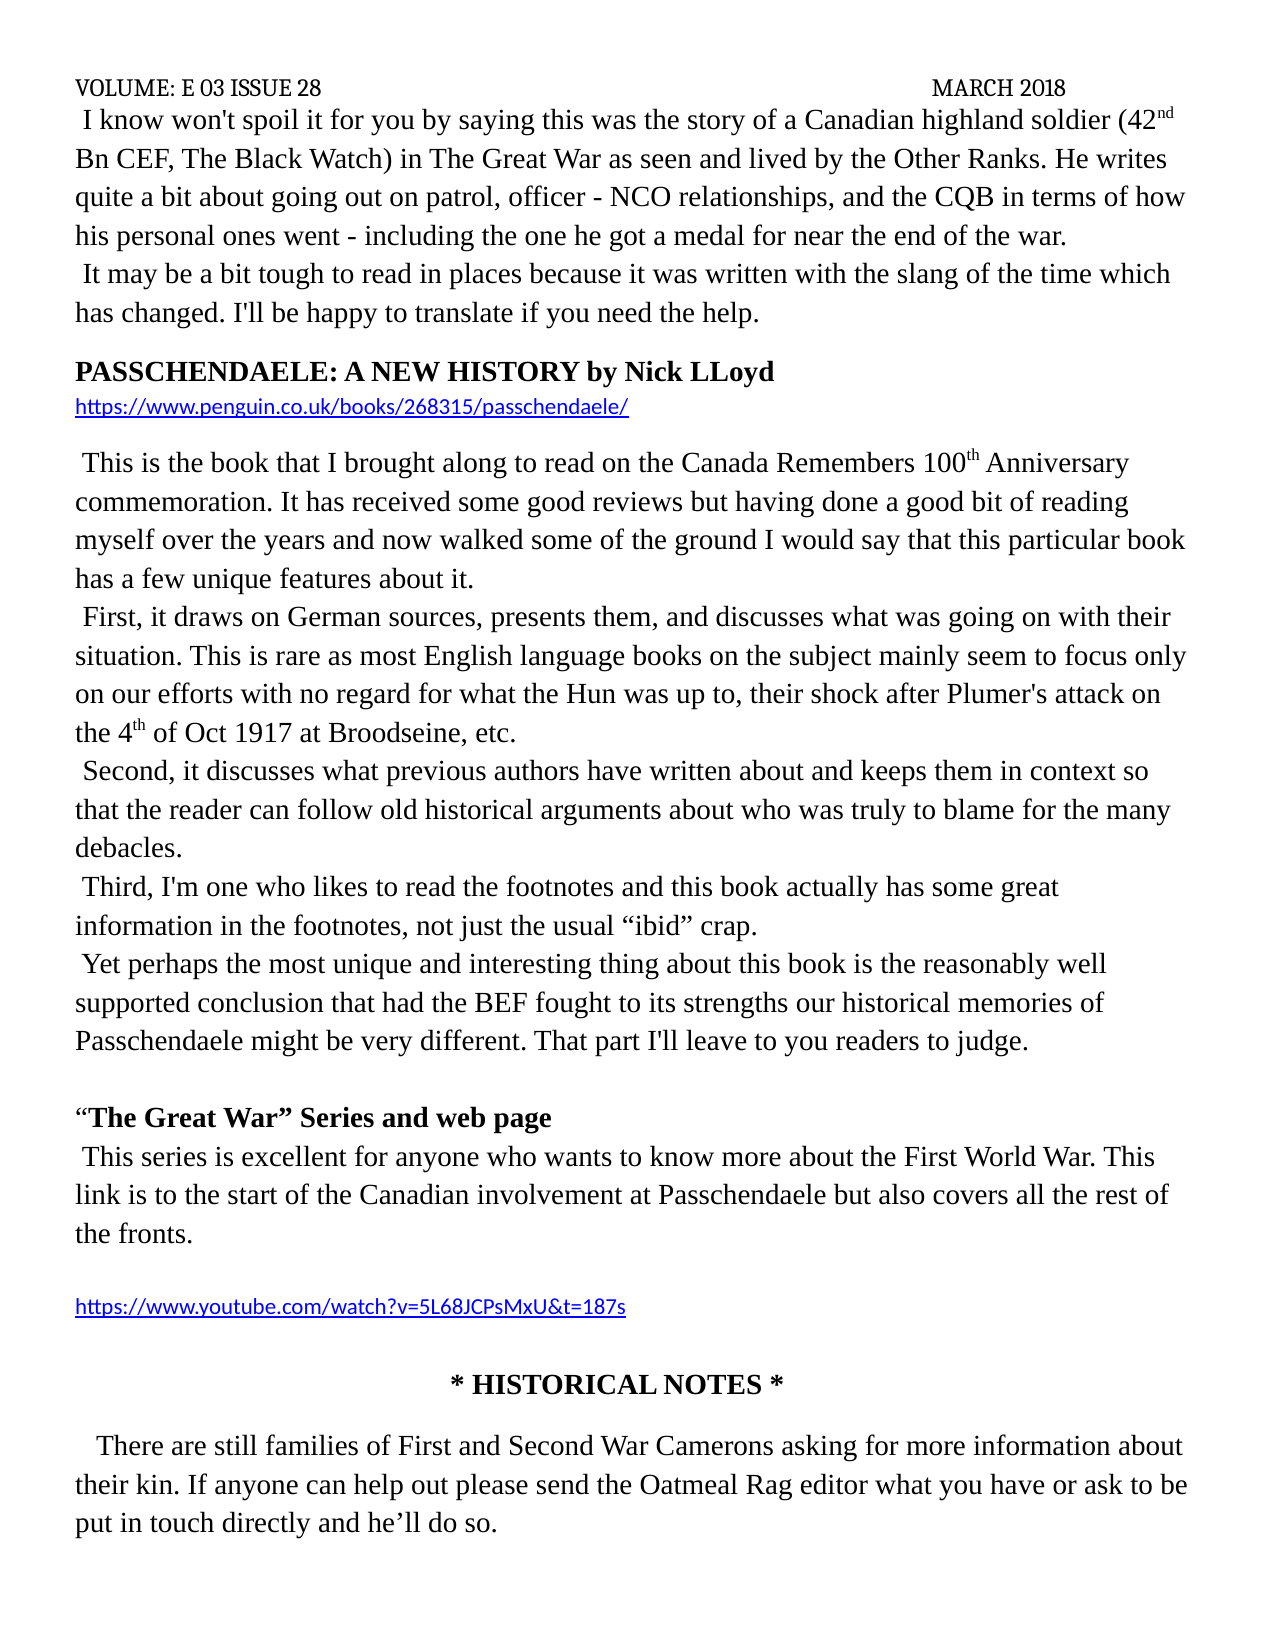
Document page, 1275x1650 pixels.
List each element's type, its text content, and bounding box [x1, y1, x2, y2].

text PASSCHENDAELE: A NEW HISTORY by Nick LLoyd https://www.penguin.co.uk/books/268315/passchendaele/ [75, 354, 1200, 420]
text There are still families of First and Second War Camerons asking for more information about their kin. If anyone can help out please send the Oatmeal Rag editor what you have or ask to be put in touch directly and he’ll do so. [75, 1428, 1200, 1571]
text This is the book that I brought along to read on the Canada Remembers 100th Anniversary commemoration. It has received some good reviews but having done a good bit of reading myself over the years and now walked some of the ground I would say that this particular book has a few unique features about it. First, it draws on German sources, presents them, and discusses what was going on with their situation. This is rare as most English language books on the subject mainly seem to focus only on our efforts with no regard for what the Hun was up to, their shock after Plumer's attack on the 4th of Oct 1917 at Broodseine, etc. Second, it discusses what previous authors have written about and keeps them in context so that the reader can follow old historical arguments about who was truly to blame for the many debacles. Third, I'm one who likes to read the footnotes and this book actually has some great information in the footnotes, not just the usual “ibid” crap. Yet perhaps the most unique and interesting thing about this book is the reasonably well supported conclusion that had the BEF fought to its strengths our historical memories of Passchendaele might be very different. That part I'll leave to you readers to judge. “The Great War” Series and web page This series is excellent for anyone who wants to know more about the First World War. This link is to the start of the Canadian involvement at Passchendaele but also covers all the rest of the fronts. https://www.youtube.com/watch?v=5L68JCPsMxU&t=187s [75, 445, 1200, 1352]
text * Historical Notes * [75, 1367, 1200, 1401]
text I know won't spoil it for you by saying this was the story of a Canadian highland soldier (42nd Bn CEF, The Black Watch) in The Great War as seen and lived by the Other Ranks. He writes quite a bit about going out on patrol, officer - NCO relationships, and the CQB in terms of how his personal ones went - including the one he got a medal for near the end of the war. It may be a bit tough to read in places because it was written with the slang of the time which has changed. I'll be happy to translate if you need the help. [75, 102, 1200, 328]
